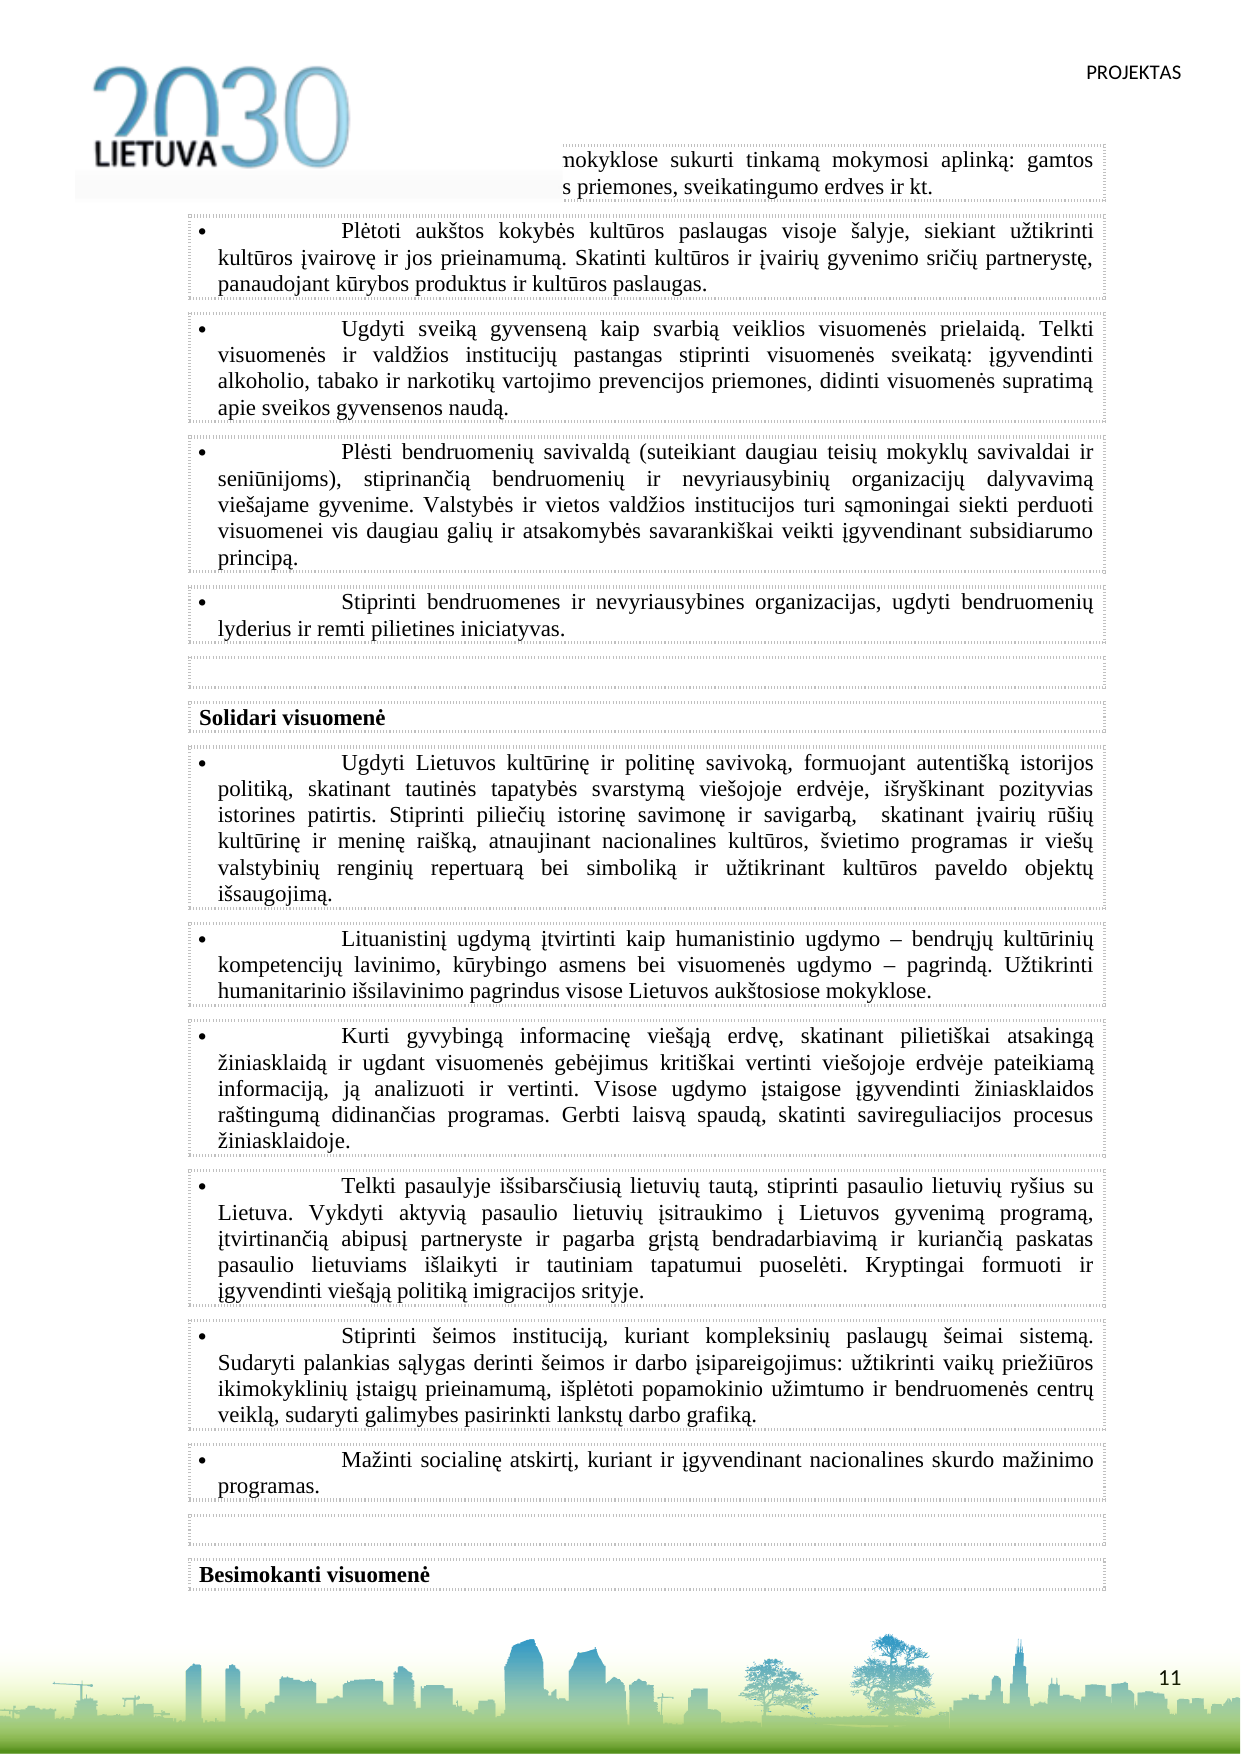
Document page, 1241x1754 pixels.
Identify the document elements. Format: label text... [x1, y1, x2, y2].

text  Plėtoti aukštos kokybės kultūros paslaugas visoje šalyje, siekiant užtikrinti kultūros įvairovę ir jos prieinamumą. Skatinti kultūros ir įvairių gyvenimo sričių partnerystę, panaudojant kūrybos produktus ir kultūros paslaugas. [187, 214, 1106, 300]
text  Ugdyti sveiką gyvenseną kaip svarbią veiklios visuomenės prielaidą. Telkti visuomenės ir valdžios institucijų pastangas stiprinti visuomenės sveikatą: įgyvendinti alkoholio, tabako ir narkotikų vartojimo prevencijos priemones, didinti visuomenės supratimą apie sveikos gyvensenos naudą. [187, 312, 1106, 423]
text  Stiprinti šeimos instituciją, kuriant kompleksinių paslaugų šeimai sistemą. Sudaryti palankias sąlygas derinti šeimos ir darbo įsipareigojimus: užtikrinti vaikų priežiūros ikimokyklinių įstaigų prieinamumą, išplėtoti popamokinio užimtumo ir bendruomenės centrų veiklą, sudaryti galimybes pasirinkti lankstų darbo grafiką. [187, 1319, 1106, 1431]
text Solidari visuomenė [187, 701, 1106, 733]
text Besimokanti visuomenė [187, 1558, 1106, 1591]
text  Ugdyti Lietuvos kultūrinę ir politinę savivoką, formuojant autentišką istorijos politiką, skatinant tautinės tapatybės svarstymą viešojoje erdvėje, išryškinant pozityvias istorines patirtis. Stiprinti piliečių istorinę savimonę ir savigarbą, skatinant įvairių rūšių kultūrinę ir meninę raišką, atnaujinant nacionalines kultūros, švietimo programas ir viešų valstybinių renginių repertuarą bei simboliką ir užtikrinant kultūros paveldo objektų išsaugojimą. [187, 745, 1106, 910]
text  Kurti gyvybingą informacinę viešąją erdvę, skatinant pilietiškai atsakingą žiniasklaidą ir ugdant visuomenės gebėjimus kritiškai vertinti viešojoje erdvėje pateikiamą informaciją, ją analizuoti ir vertinti. Visose ugdymo įstaigose įgyvendinti žiniasklaidos raštingumą didinančias programas. Gerbti laisvą spaudą, skatinti savireguliacijos procesus žiniasklaidoje. [187, 1019, 1106, 1157]
text  Telkti pasaulyje išsibarsčiusią lietuvių tautą, stiprinti pasaulio lietuvių ryšius su Lietuva. Vykdyti aktyvią pasaulio lietuvių įsitraukimo į Lietuvos gyvenimą programą, įtvirtinančią abipusį partneryste ir pagarba grįstą bendradarbiavimą ir kuriančią paskatas pasaulio lietuviams išlaikyti ir tautiniam tapatumui puoselėti. Kryptingai formuoti ir įgyvendinti viešąją politiką imigracijos srityje. [187, 1169, 1106, 1307]
text  Stiprinti bendruomenes ir nevyriausybines organizacijas, ugdyti bendruomenių lyderius ir remti pilietines iniciatyvas. [187, 585, 1106, 644]
text  Plėsti bendruomenių savivaldą (suteikiant daugiau teisių mokyklų savivaldai ir seniūnijoms), stiprinančią bendruomenių ir nevyriausybinių organizacijų dalyvavimą viešajame gyvenime. Valstybės ir vietos valdžios institucijos turi sąmoningai siekti perduoti visuomenei vis daugiau galių ir atsakomybės savarankiškai veikti įgyvendinant subsidiarumo principą. [187, 435, 1106, 573]
text  Mažinti socialinę atskirtį, kuriant ir įgyvendinant nacionalines skurdo mažinimo programas. [187, 1443, 1106, 1502]
text  Lituanistinį ugdymą įtvirtinti kaip humanistinio ugdymo – bendrųjų kultūrinių kompetencijų lavinimo, kūrybingo asmens bei visuomenės ugdymo – pagrindą. Užtikrinti humanitarinio išsilavinimo pagrindus visose Lietuvos aukštosiose mokyklose. [187, 922, 1106, 1007]
text  Bendrojo lavinimo sistemą orientuoti į kūrybiškumo, pilietiškumo ir lyderystės ugdymą. Sukurti ir visose švietimo įstaigose įdiegti kūrybingumui, ieškojimams ir tobulėjimui atviras mokymosi programas ir kompetencijos vertinimo ir įsivertinimo sistemą. Koncentruotą egzaminų sistemą pertvarkyti į subalansuotą įvairios mokymosi veiklos rezultatų kaupimo ir pripažinimo sistemą, kuri fiksuoja visą gyvenimą nuolat didėjančią asmens patirtį ir pripažįsta vis aukštesnį išsilavinimą. Visose mokyklose sukurti tinkamą mokymosi aplinką: gamtos mokslų laboratorijas, menų edukacijos priemones, sveikatingumo erdves ir kt. [563, 143, 1106, 202]
